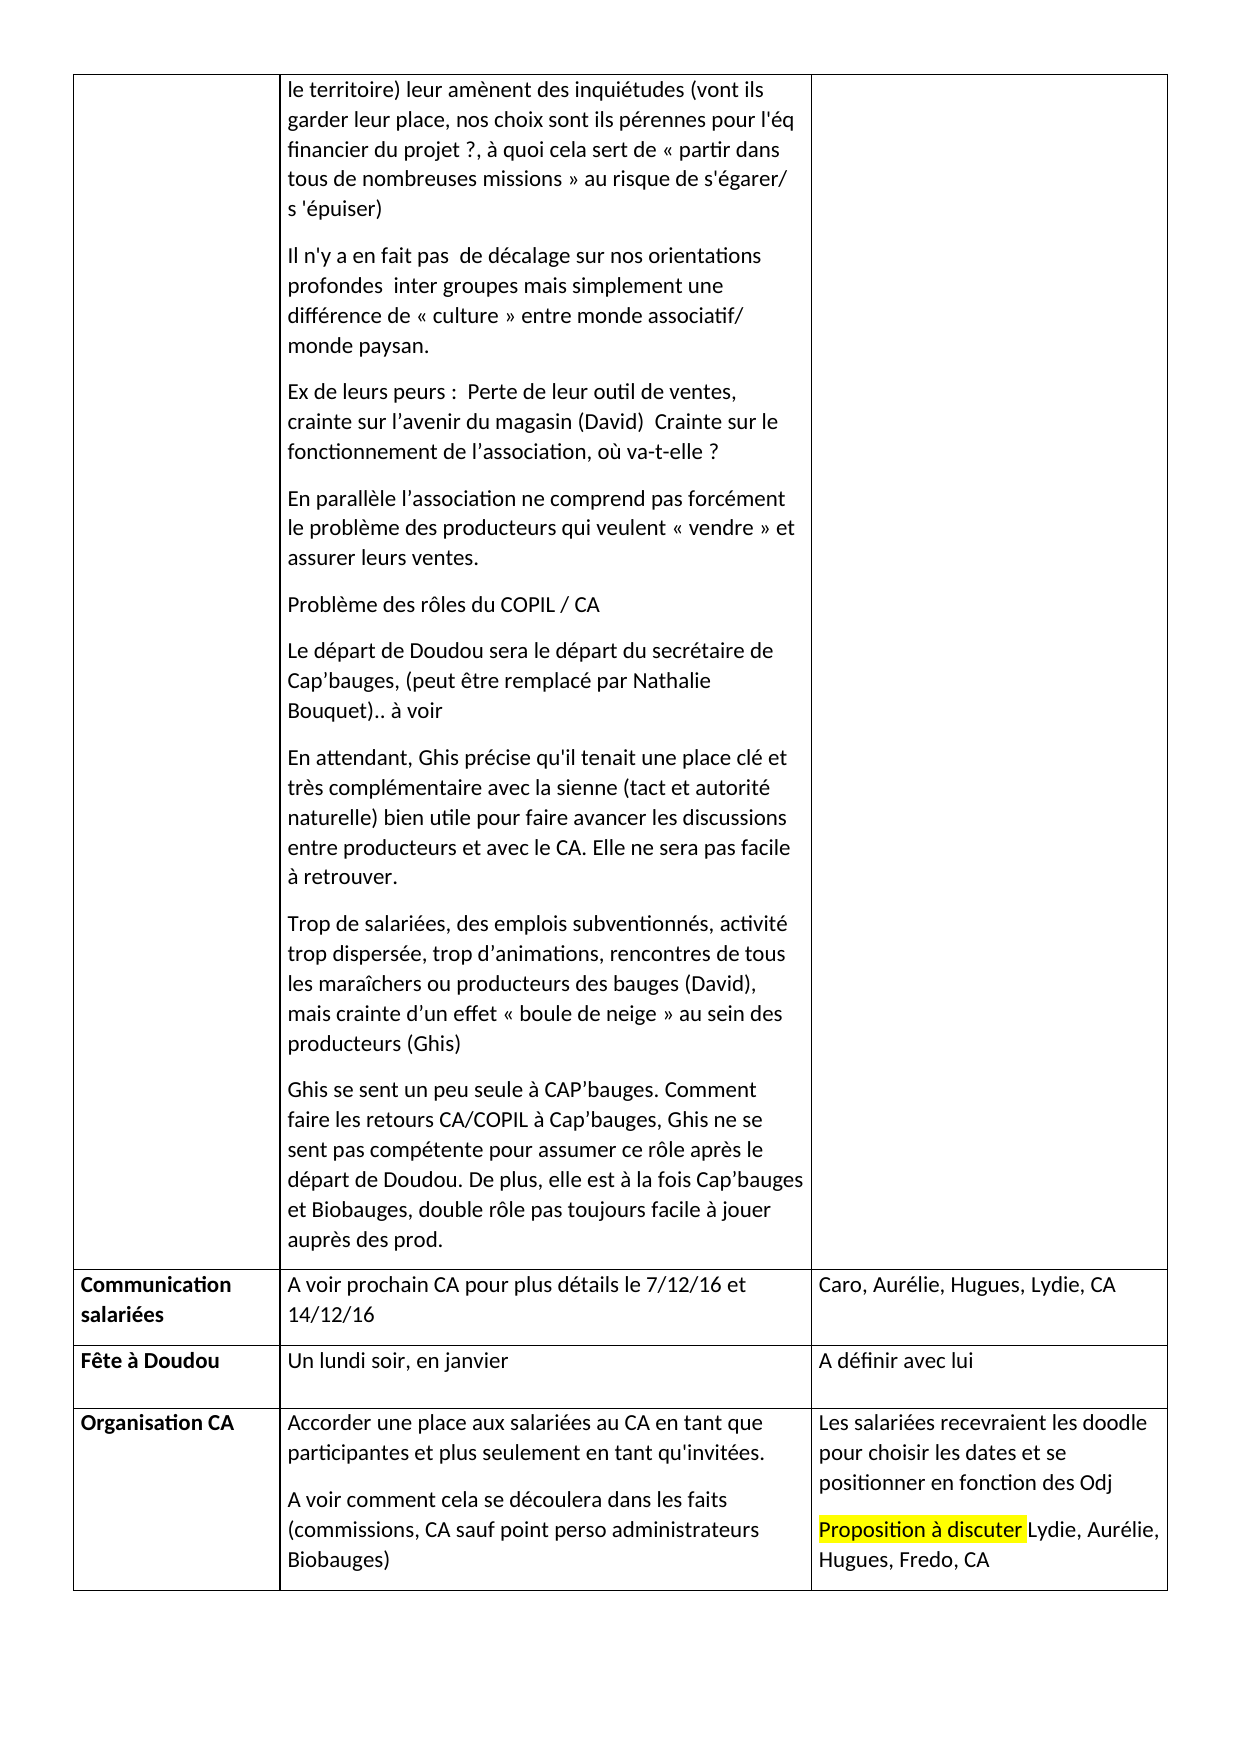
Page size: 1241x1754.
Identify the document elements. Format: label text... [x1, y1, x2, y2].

table_cell Caro, Aurélie, Hugues, Lydie, CA [812, 1270, 1167, 1345]
table_cell A définir avec lui [812, 1346, 1167, 1407]
table_cell Organisation CA [74, 1409, 279, 1589]
table_cell Les salariées recevraient les doodle pour choisir les dates et se positionner en fonction des Odj Proposition à discuter Lydie, Aurélie, Hugues, Fredo, CA [812, 1409, 1167, 1589]
table_cell Fête à Doudou [74, 1346, 279, 1407]
table_cell [74, 75, 279, 1269]
table_cell [812, 75, 1167, 1269]
table_cell le territoire) leur amènent des inquiétudes (vont ils garder leur place, nos choix sont ils pérennes pour l'éq financier du projet ?, à quoi cela sert de « partir dans tous de nombreuses missions » au risque de s'égarer/ s 'épuiser) Il n'y a en fait pas de décalage sur nos orientations profondes inter groupes mais simplement une différence de « culture » entre monde associatif/ monde paysan. Ex de leurs peurs : Perte de leur outil de ventes, crainte sur l’avenir du magasin (David) Crainte sur le fonctionnement de l’association, où va-t-elle ? En parallèle l’association ne comprend pas forcément le problème des producteurs qui veulent « vendre » et assurer leurs ventes. Problème des rôles du COPIL / CA Le départ de Doudou sera le départ du secrétaire de Cap’bauges, (peut être remplacé par Nathalie Bouquet).. à voir En attendant, Ghis précise qu'il tenait une place clé et très complémentaire avec la sienne (tact et autorité naturelle) bien utile pour faire avancer les discussions entre producteurs et avec le CA. Elle ne sera pas facile à retrouver. Trop de salariées, des emplois subventionnés, activité trop dispersée, trop d’animations, rencontres de tous les maraîchers ou producteurs des bauges (David), mais crainte d’un effet « boule de neige » au sein des producteurs (Ghis) Ghis se sent un peu seule à CAP’bauges. Comment faire les retours CA/COPIL à Cap’bauges, Ghis ne se sent pas compétente pour assumer ce rôle après le départ de Doudou. De plus, elle est à la fois Cap’bauges et Biobauges, double rôle pas toujours facile à jouer auprès des prod. [281, 75, 811, 1269]
table_cell Un lundi soir, en janvier [281, 1346, 811, 1407]
table_cell Accorder une place aux salariées au CA en tant que participantes et plus seulement en tant qu'invitées. A voir comment cela se découlera dans les faits (commissions, CA sauf point perso administrateurs Biobauges) [281, 1409, 811, 1589]
table_cell Communication salariées [74, 1270, 279, 1345]
table_cell A voir prochain CA pour plus détails le 7/12/16 et 14/12/16 [281, 1270, 811, 1345]
